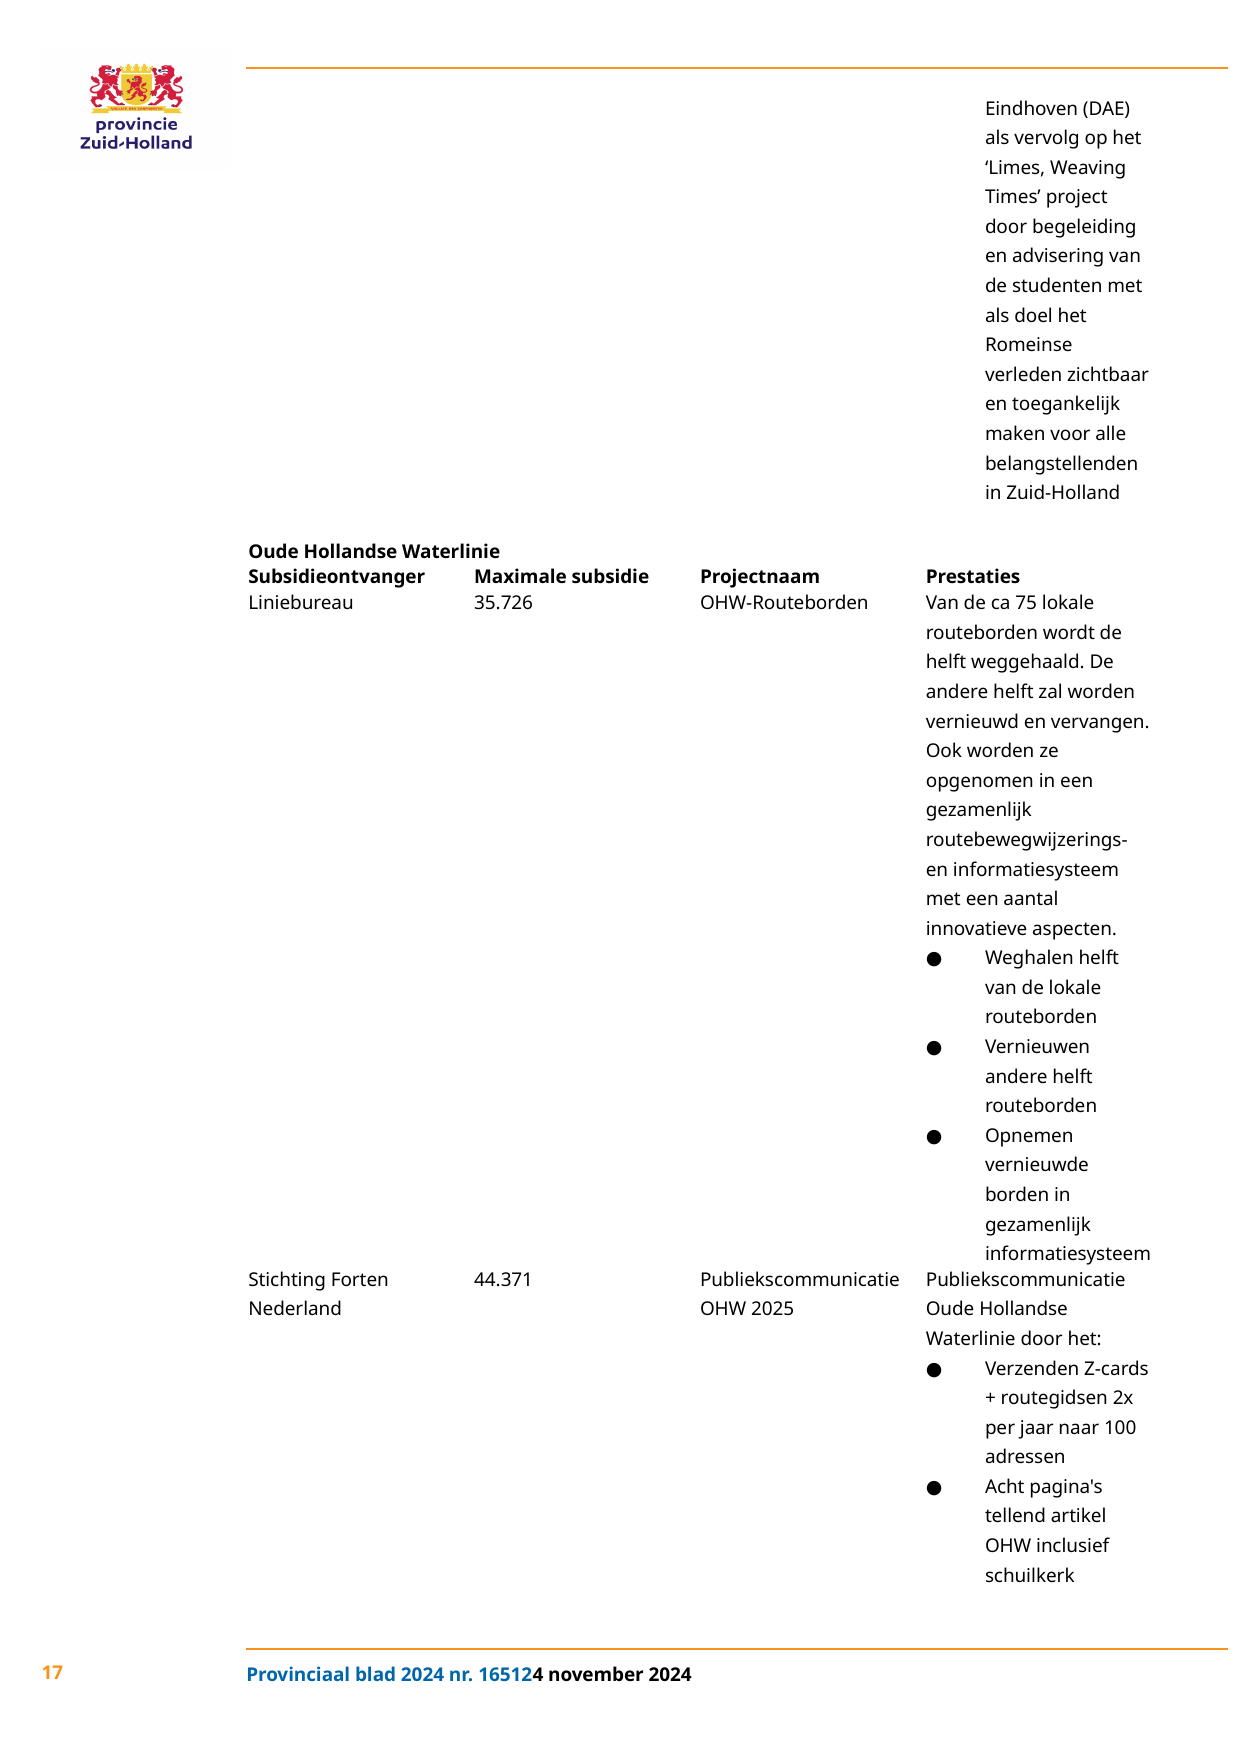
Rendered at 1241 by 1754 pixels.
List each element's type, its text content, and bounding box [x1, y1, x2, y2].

table_cell Eindhoven (DAE) als vervolg op het ‘Limes, Weaving Times’ project door begeleiding en advisering van de studenten met als doel het Romeinse verleden zichtbaar en toegankelijk maken voor alle belangstellenden in Zuid-Holland [926, 95, 1152, 505]
table_cell Subsidieontvanger [248, 564, 474, 589]
table_cell Projectnaam [700, 564, 926, 589]
table_cell Van de ca 75 lokale routeborden wordt de helft weggehaald. De andere helft zal worden vernieuwd en vervangen. Ook worden ze opgenomen in een gezamenlijk routebewegwijzerings- en informatiesysteem met een aantal innovatieve aspecten. Weghalen helft van de lokale routeborden Vernieuwen andere helft routeborden Opnemen vernieuwde borden in gezamenlijk informatiesysteem [926, 590, 1152, 1266]
table_cell Publiekscommunicatie Oude Hollandse Waterlinie door het: Verzenden Z-cards + routegidsen 2x per jaar naar 100 adressen Acht pagina's tellend artikel OHW inclusief schuilkerk [926, 1266, 1152, 1588]
table_cell Publiekscommunicatie OHW 2025 [700, 1266, 926, 1588]
table_cell [248, 95, 474, 505]
table_cell [700, 95, 926, 505]
table_cell OHW-Routeborden [700, 590, 926, 1266]
table_cell Maximale subsidie [474, 564, 700, 589]
table_cell 35.726 [474, 590, 700, 1266]
table_cell Stichting Forten Nederland [248, 1266, 474, 1588]
table_cell 44.371 [474, 1266, 700, 1588]
table_cell Liniebureau [248, 590, 474, 1266]
table_header Oude Hollandse Waterlinie [248, 538, 1152, 564]
picture [41, 47, 231, 172]
table_cell [474, 95, 700, 505]
table_cell Prestaties [926, 564, 1152, 589]
